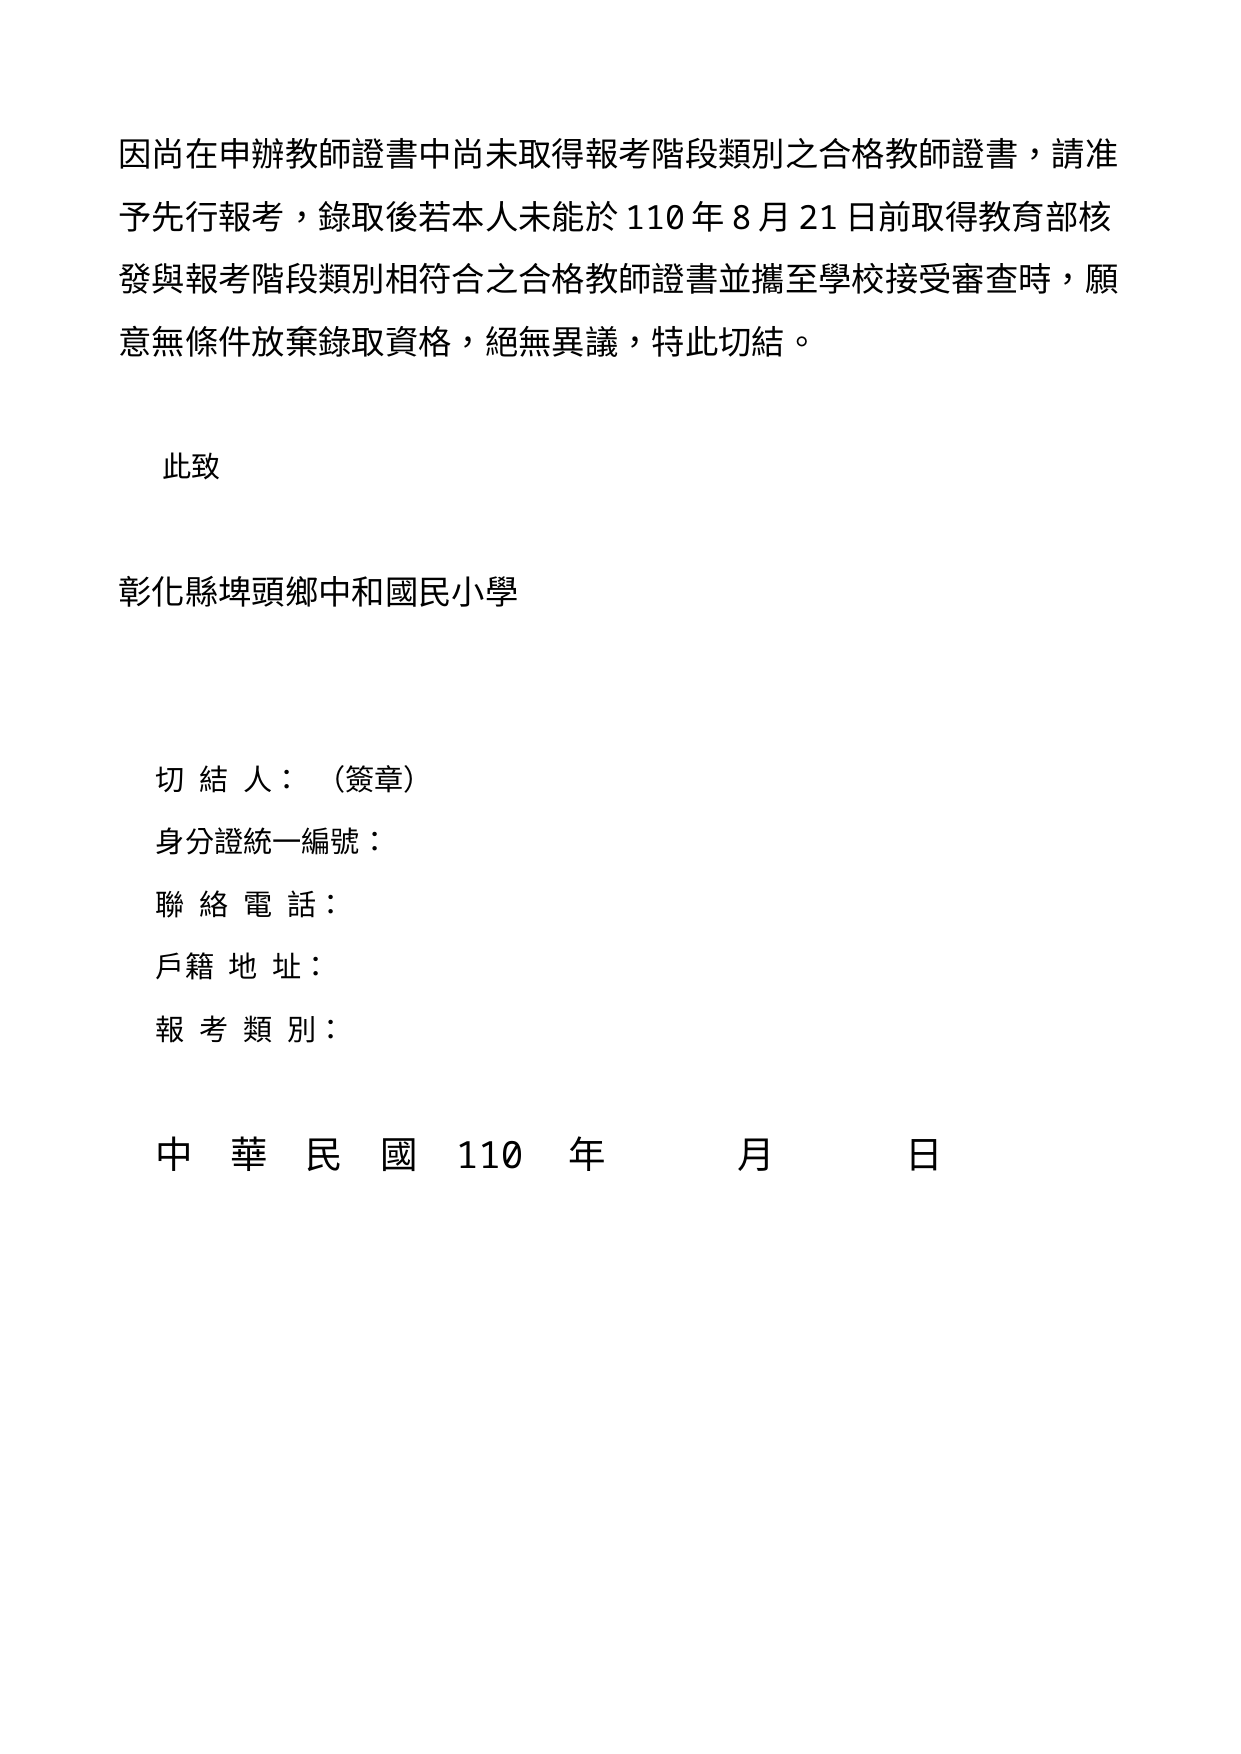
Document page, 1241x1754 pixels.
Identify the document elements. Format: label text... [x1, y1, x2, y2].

text 彰化縣埤頭鄉中和國民小學 [118, 548, 1122, 611]
text 切 結 人： （簽章） [156, 736, 1122, 798]
text 戶籍 地 址： [156, 923, 1122, 986]
text 報 考 類 別： [156, 986, 1122, 1048]
text 聯 絡 電 話： [156, 861, 1122, 923]
text 因尚在申辦教師證書中尚未取得報考階段類別之合格教師證書，請准予先行報考，錄取後若本人未能於110年8月21日前取得教育部核發與報考階段類別相符合之合格教師證書並攜至學校接受審查時，願意無條件放棄錄取資格，絕無異議，特此切結。 [118, 111, 1122, 361]
text 此致 [162, 423, 1122, 486]
text 身分證統一編號： [156, 798, 1122, 861]
text 中 華 民 國 110 年 月 日 [156, 1111, 1122, 1173]
